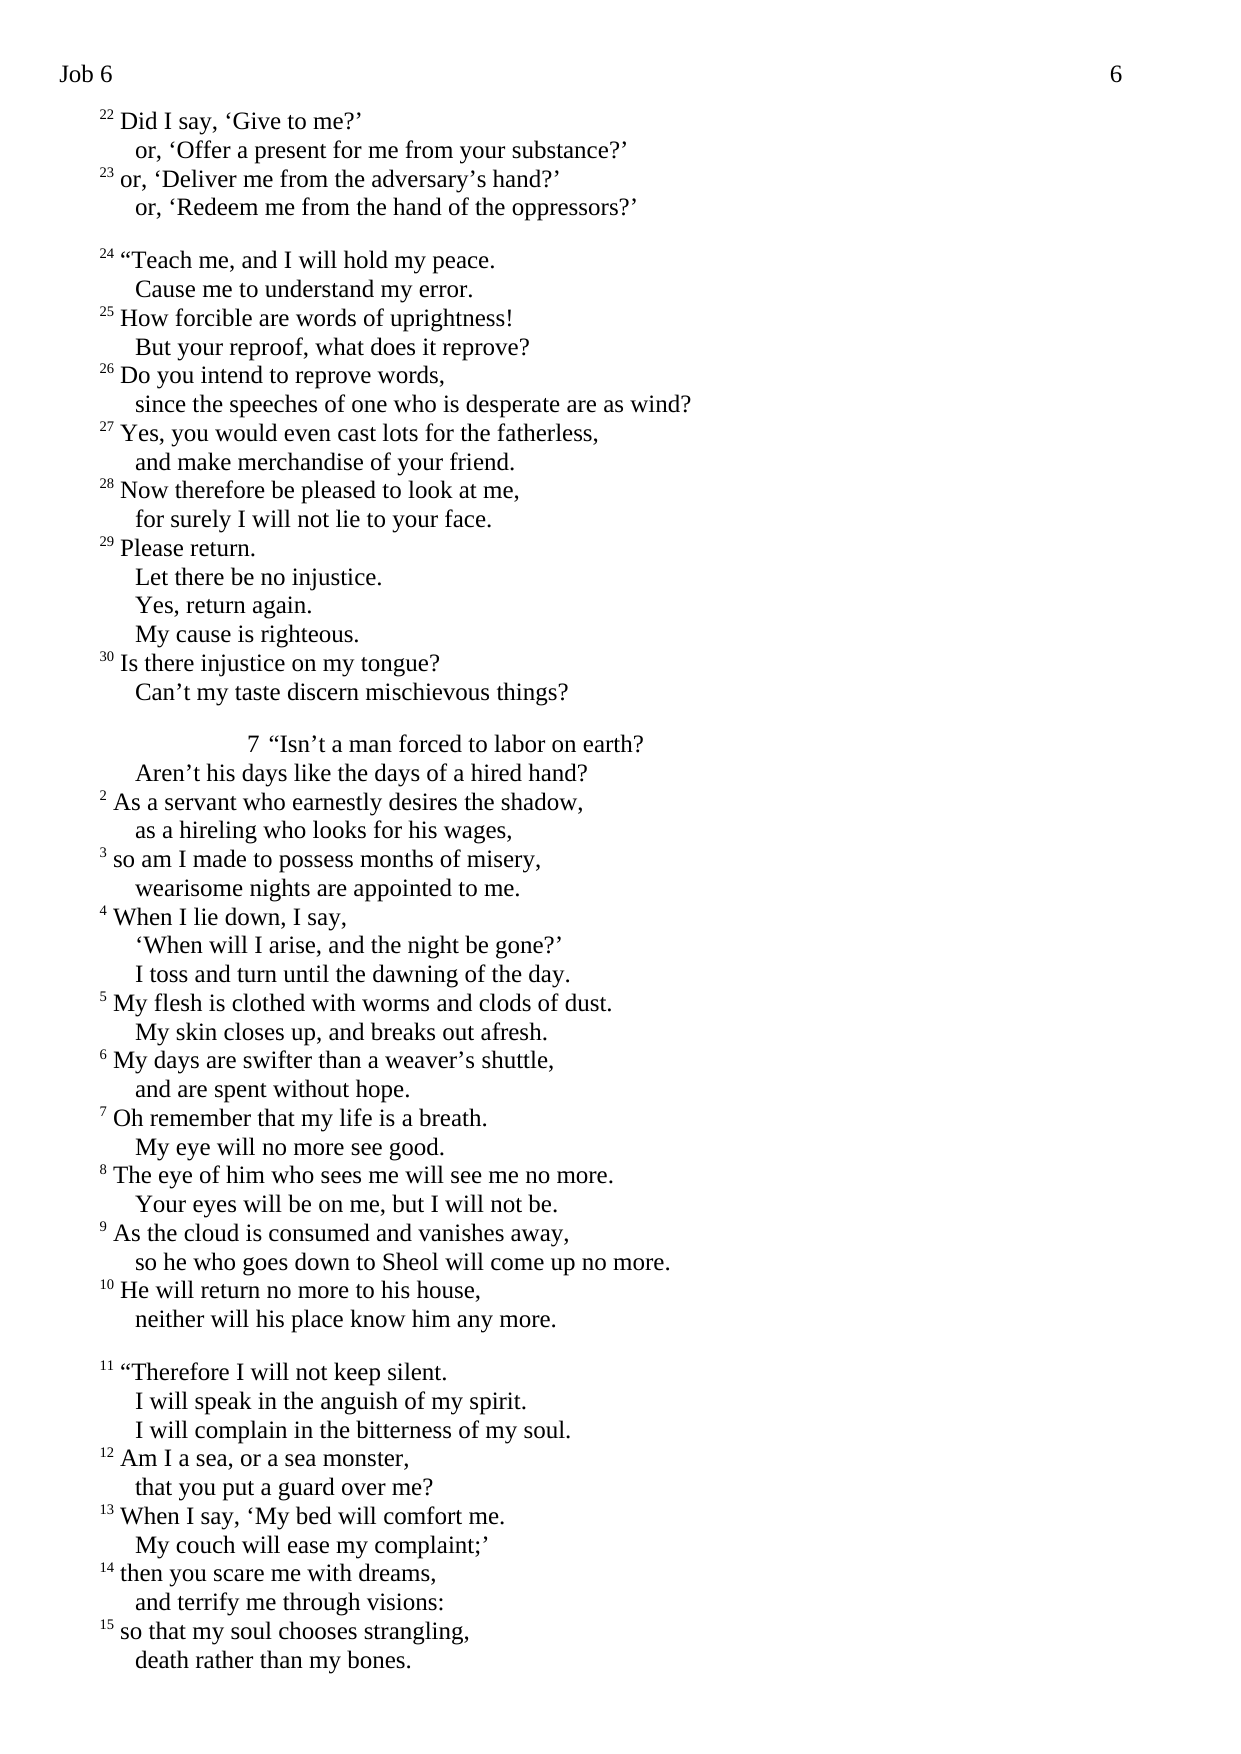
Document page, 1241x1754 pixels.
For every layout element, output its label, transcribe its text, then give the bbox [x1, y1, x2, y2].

text Your eyes will be on me, but I will not be. [135, 1189, 1122, 1218]
text 30 Is there injustice on my tongue? [99, 648, 1122, 677]
text that you put a guard over me? [135, 1472, 1122, 1501]
text 13 When I say, ‘My bed will comfort me. [99, 1501, 1122, 1530]
text 26 Do you intend to reprove words, [99, 360, 1122, 389]
text neither will his place know him any more. [135, 1304, 1122, 1333]
text Aren’t his days like the days of a hired hand? [135, 758, 1122, 787]
text for surely I will not lie to your face. [135, 504, 1122, 533]
text 7“Isn’t a man forced to labor on earth? [247, 729, 1122, 758]
text 6 My days are swifter than a weaver’s shuttle, [99, 1046, 1122, 1074]
text My skin closes up, and breaks out afresh. [135, 1017, 1122, 1046]
text 7 Oh remember that my life is a breath. [99, 1103, 1122, 1132]
text I will speak in the anguish of my spirit. [135, 1386, 1122, 1415]
text and make merchandise of your friend. [135, 447, 1122, 475]
text Cause me to understand my error. [135, 274, 1122, 303]
text 2 As a servant who earnestly desires the shadow, [99, 787, 1122, 816]
text wearisome nights are appointed to me. [135, 873, 1122, 902]
text 24 “Teach me, and I will hold my peace. [99, 245, 1122, 274]
text 10 He will return no more to his house, [99, 1276, 1122, 1304]
text so he who goes down to Sheol will come up no more. [135, 1247, 1122, 1276]
text 29 Please return. [99, 533, 1122, 562]
text I will complain in the bitterness of my soul. [135, 1415, 1122, 1443]
text or, ‘Offer a present for me from your substance?’ [135, 135, 1122, 164]
text My cause is righteous. [135, 619, 1122, 648]
text death rather than my bones. [135, 1645, 1122, 1673]
text Yes, return again. [135, 590, 1122, 619]
text I toss and turn until the dawning of the day. [135, 959, 1122, 988]
text 4 When I lie down, I say, [99, 902, 1122, 931]
text My eye will no more see good. [135, 1132, 1122, 1161]
text or, ‘Redeem me from the hand of the oppressors?’ [135, 192, 1122, 221]
text as a hireling who looks for his wages, [135, 816, 1122, 844]
text 27 Yes, you would even cast lots for the fatherless, [99, 418, 1122, 447]
text and terrify me through visions: [135, 1587, 1122, 1616]
text 28 Now therefore be pleased to look at me, [99, 475, 1122, 504]
text 3 so am I made to possess months of misery, [99, 844, 1122, 873]
text 8 The eye of him who sees me will see me no more. [99, 1161, 1122, 1189]
text 15 so that my soul chooses strangling, [99, 1616, 1122, 1645]
text and are spent without hope. [135, 1074, 1122, 1103]
text Let there be no injustice. [135, 562, 1122, 590]
text 9 As the cloud is consumed and vanishes away, [99, 1218, 1122, 1247]
text since the speeches of one who is desperate are as wind? [135, 389, 1122, 418]
text 25 How forcible are words of uprightness! [99, 303, 1122, 332]
text Can’t my taste discern mischievous things? [135, 677, 1122, 705]
text ‘When will I arise, and the night be gone?’ [135, 931, 1122, 959]
text 5 My flesh is clothed with worms and clods of dust. [99, 988, 1122, 1017]
text But your reproof, what does it reprove? [135, 332, 1122, 360]
text 14 then you scare me with dreams, [99, 1558, 1122, 1587]
text 23 or, ‘Deliver me from the adversary’s hand?’ [99, 164, 1122, 192]
text 11 “Therefore I will not keep silent. [99, 1357, 1122, 1386]
text My couch will ease my complaint;’ [135, 1530, 1122, 1558]
text 22 Did I say, ‘Give to me?’ [99, 106, 1122, 135]
text 12 Am I a sea, or a sea monster, [99, 1443, 1122, 1472]
